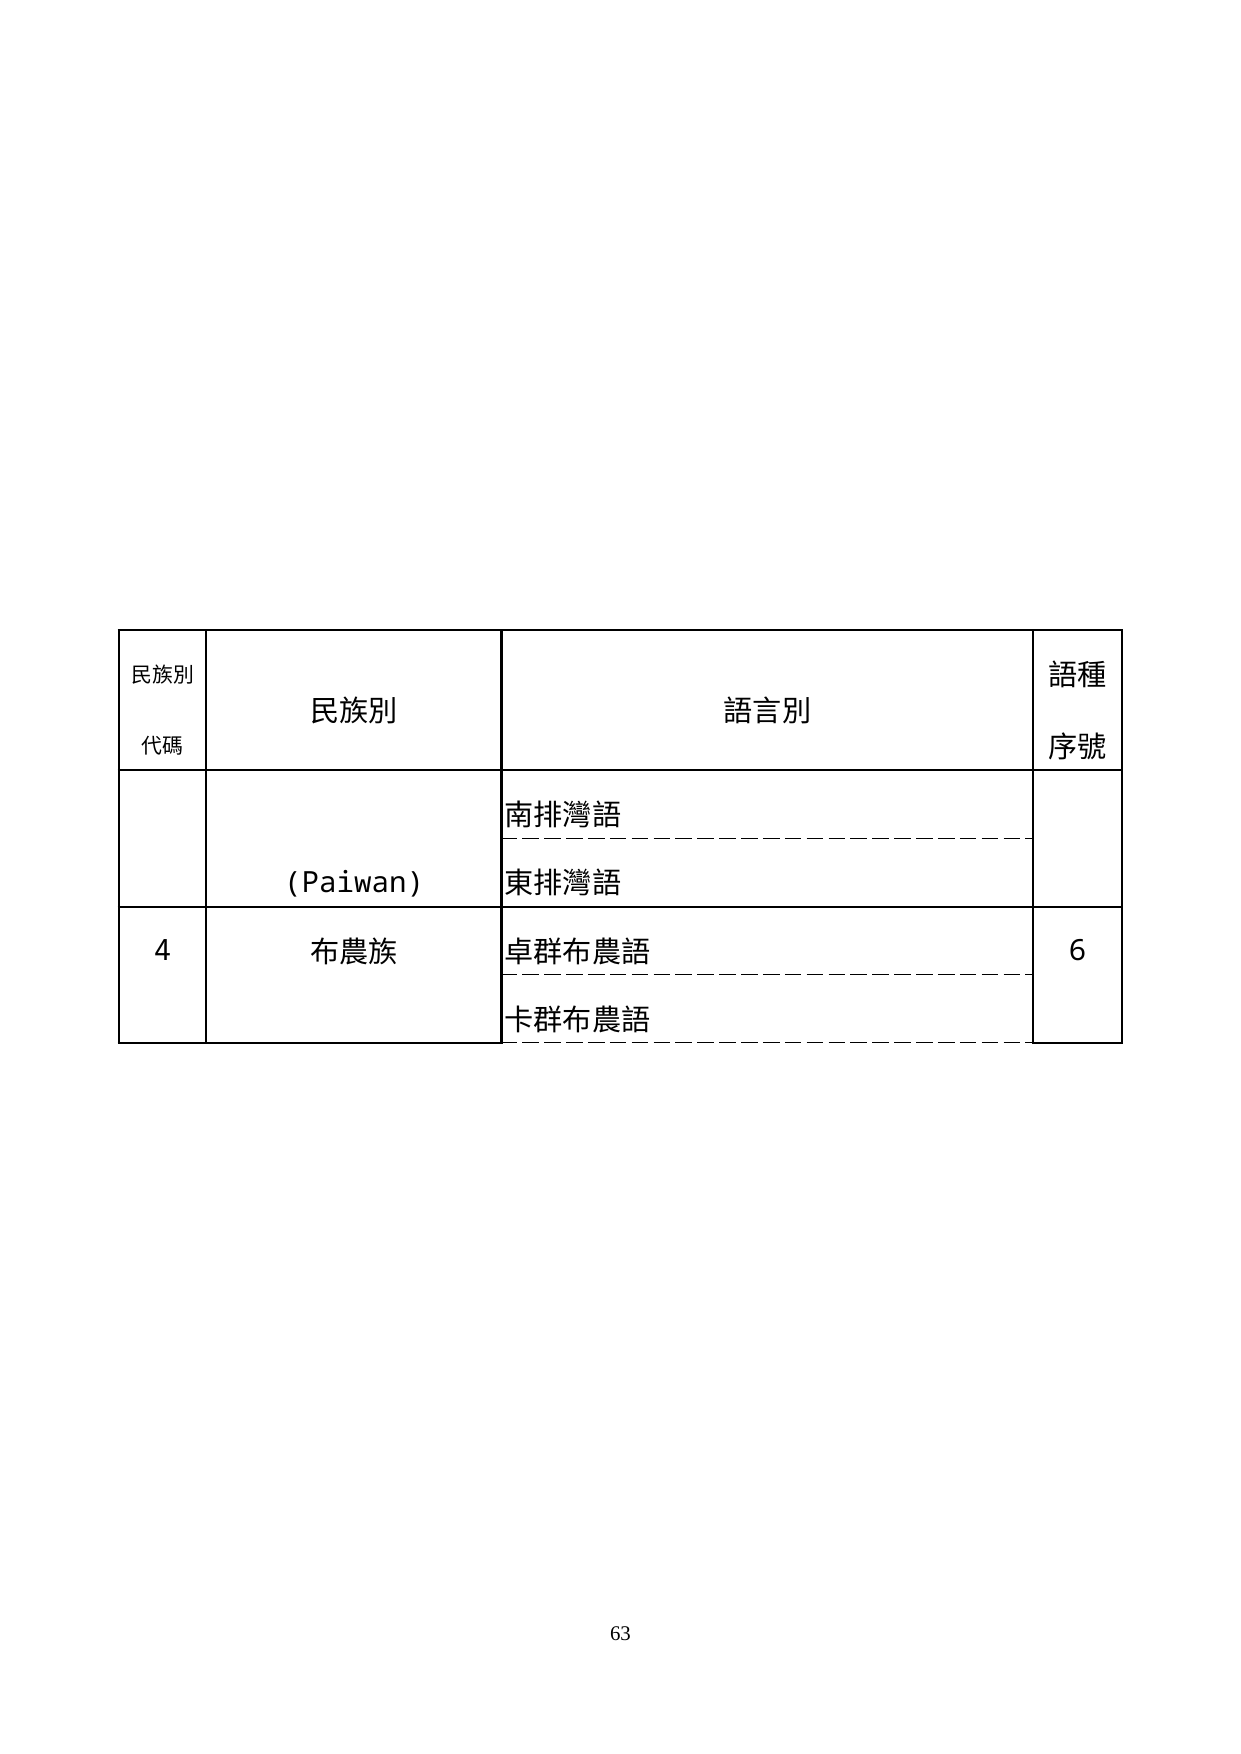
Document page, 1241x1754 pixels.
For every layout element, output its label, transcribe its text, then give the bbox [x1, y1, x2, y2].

table_cell 南排灣語 [503, 771, 1032, 837]
table_cell 卡群布農語 [503, 974, 1032, 1042]
table_cell [1034, 771, 1121, 906]
table_cell 6 [1034, 908, 1121, 1042]
table_cell (Paiwan) [207, 771, 500, 906]
table_cell [120, 771, 205, 906]
table_cell 東排灣語 [503, 838, 1032, 906]
table_header 語言別 [503, 631, 1032, 769]
table_cell 布農族 [207, 908, 500, 1042]
table_header 民族別代碼 [120, 631, 205, 769]
table_header 民族別 [207, 631, 500, 769]
table_cell 4 [120, 908, 205, 1042]
table_cell 卓群布農語 [503, 908, 1032, 974]
table_header 語種 序號 [1034, 631, 1121, 769]
